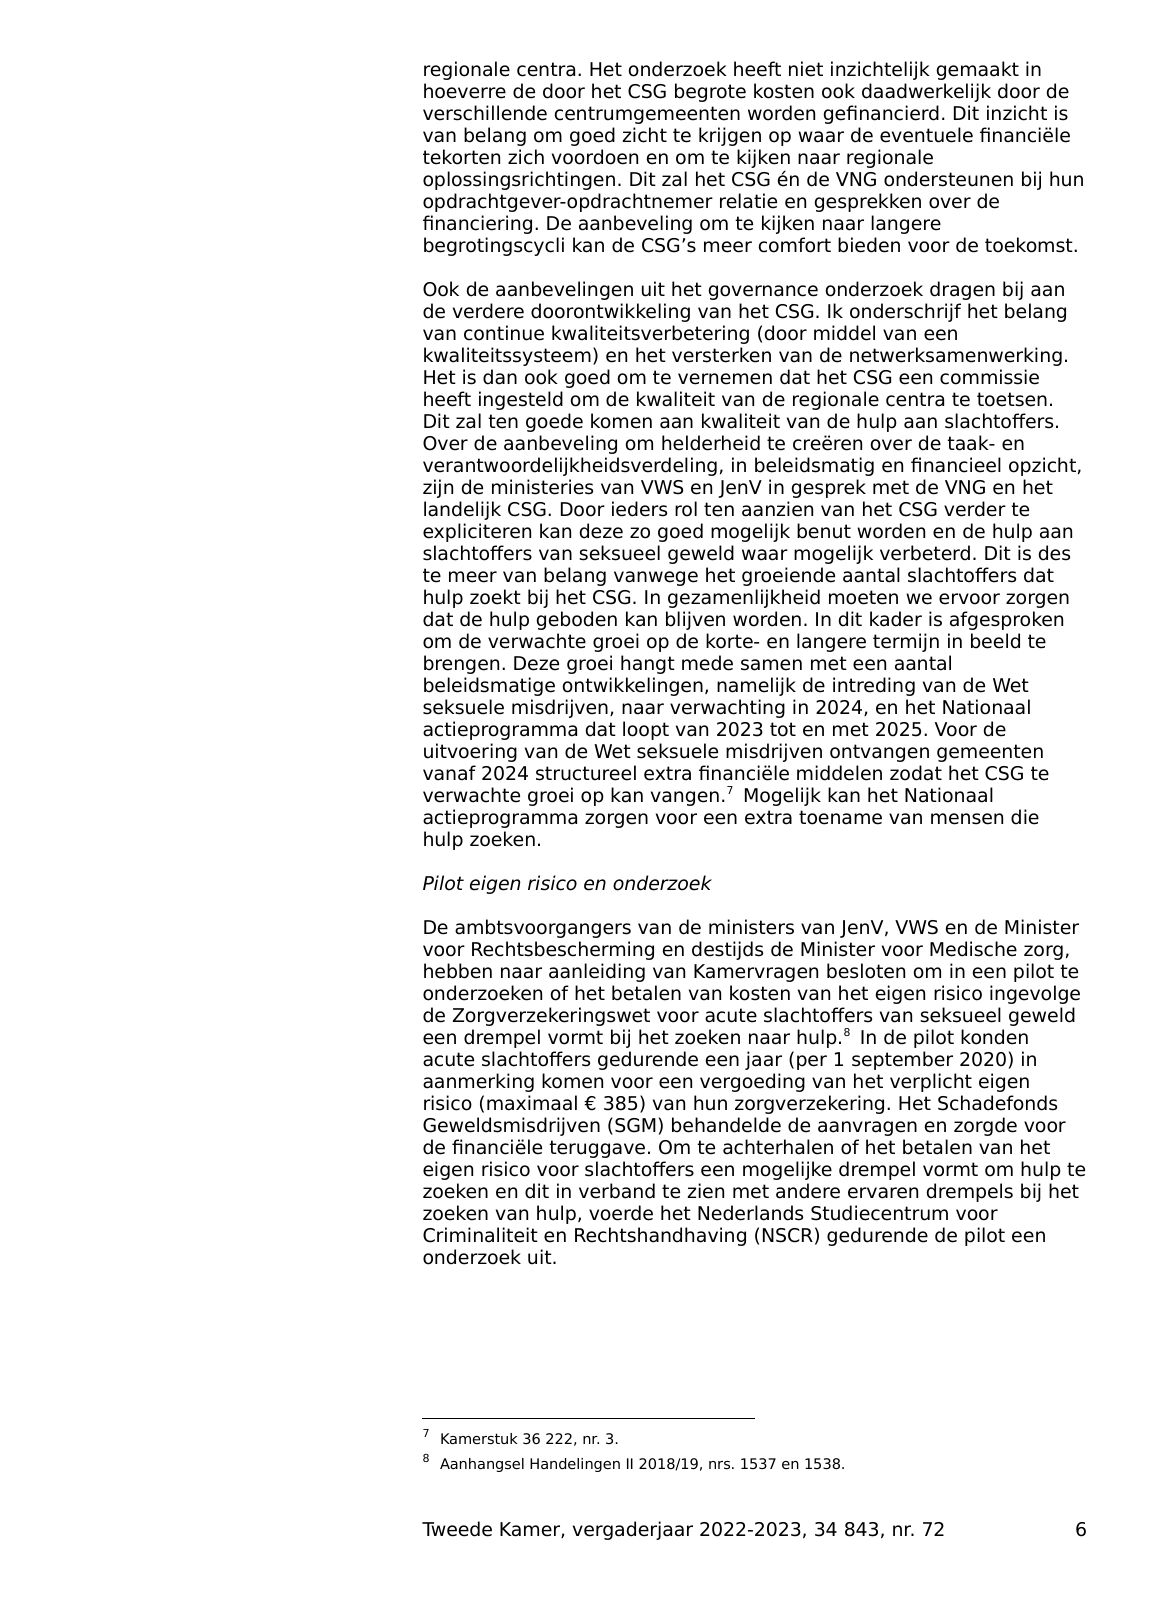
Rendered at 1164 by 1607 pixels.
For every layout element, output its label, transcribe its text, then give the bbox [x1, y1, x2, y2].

text regionale centra. Het onderzoek heeft niet inzichtelijk gemaakt in hoeverre de door het CSG begrote kosten ook daadwerkelijk door de verschillende centrumgemeenten worden gefinancierd. Dit inzicht is van belang om goed zicht te krijgen op waar de eventuele financiële tekorten zich voordoen en om te kijken naar regionale oplossingsrichtingen. Dit zal het CSG én de VNG ondersteunen bij hun opdrachtgever-opdrachtnemer relatie en gesprekken over de financiering. De aanbeveling om te kijken naar langere begrotingscycli kan de CSG’s meer comfort bieden voor de toekomst. [422, 59, 1087, 257]
text De ambtsvoorgangers van de ministers van JenV, VWS en de Minister voor Rechtsbescherming en destijds de Minister voor Medische zorg, hebben naar aanleiding van Kamervragen besloten om in een pilot te onderzoeken of het betalen van kosten van het eigen risico ingevolge de Zorgverzekeringswet voor acute slachtoffers van seksueel geweld een drempel vormt bij het zoeken naar hulp. In de pilot konden acute slachtoffers gedurende een jaar (per 1 september 2020) in aanmerking komen voor een vergoeding van het verplicht eigen risico (maximaal € 385) van hun zorgverzekering. Het Schadefonds Geweldsmisdrijven (SGM) behandelde de aanvragen en zorgde voor de financiële teruggave. Om te achterhalen of het betalen van het eigen risico voor slachtoffers een mogelijke drempel vormt om hulp te zoeken en dit in verband te zien met andere ervaren drempels bij het zoeken van hulp, voerde het Nederlands Studiecentrum voor Criminaliteit en Rechtshandhaving (NSCR) gedurende de pilot een onderzoek uit. [422, 917, 1087, 1268]
text Kamerstuk 36 222, nr. 3. [422, 1427, 1087, 1449]
subtitle Pilot eigen risico en onderzoek [422, 873, 1087, 895]
text Ook de aanbevelingen uit het governance onderzoek dragen bij aan de verdere doorontwikkeling van het CSG. Ik onderschrijf het belang van continue kwaliteitsverbetering (door middel van een kwaliteitssysteem) en het versterken van de netwerksamenwerking. Het is dan ook goed om te vernemen dat het CSG een commissie heeft ingesteld om de kwaliteit van de regionale centra te toetsen. Dit zal ten goede komen aan kwaliteit van de hulp aan slachtoffers. Over de aanbeveling om helderheid te creëren over de taak- en verantwoordelijkheidsverdeling, in beleidsmatig en financieel opzicht, zijn de ministeries van VWS en JenV in gesprek met de VNG en het landelijk CSG. Door ieders rol ten aanzien van het CSG verder te expliciteren kan deze zo goed mogelijk benut worden en de hulp aan slachtoffers van seksueel geweld waar mogelijk verbeterd. Dit is des te meer van belang vanwege het groeiende aantal slachtoffers dat hulp zoekt bij het CSG. In gezamenlijkheid moeten we ervoor zorgen dat de hulp geboden kan blijven worden. In dit kader is afgesproken om de verwachte groei op de korte- en langere termijn in beeld te brengen. Deze groei hangt mede samen met een aantal beleidsmatige ontwikkelingen, namelijk de intreding van de Wet seksuele misdrijven, naar verwachting in 2024, en het Nationaal actieprogramma dat loopt van 2023 tot en met 2025. Voor de uitvoering van de Wet seksuele misdrijven ontvangen gemeenten vanaf 2024 structureel extra financiële middelen zodat het CSG te verwachte groei op kan vangen. Mogelijk kan het Nationaal actieprogramma zorgen voor een extra toename van mensen die hulp zoeken. [422, 279, 1087, 851]
text Aanhangsel Handelingen II 2018/19, nrs. 1537 en 1538. [422, 1452, 1087, 1474]
